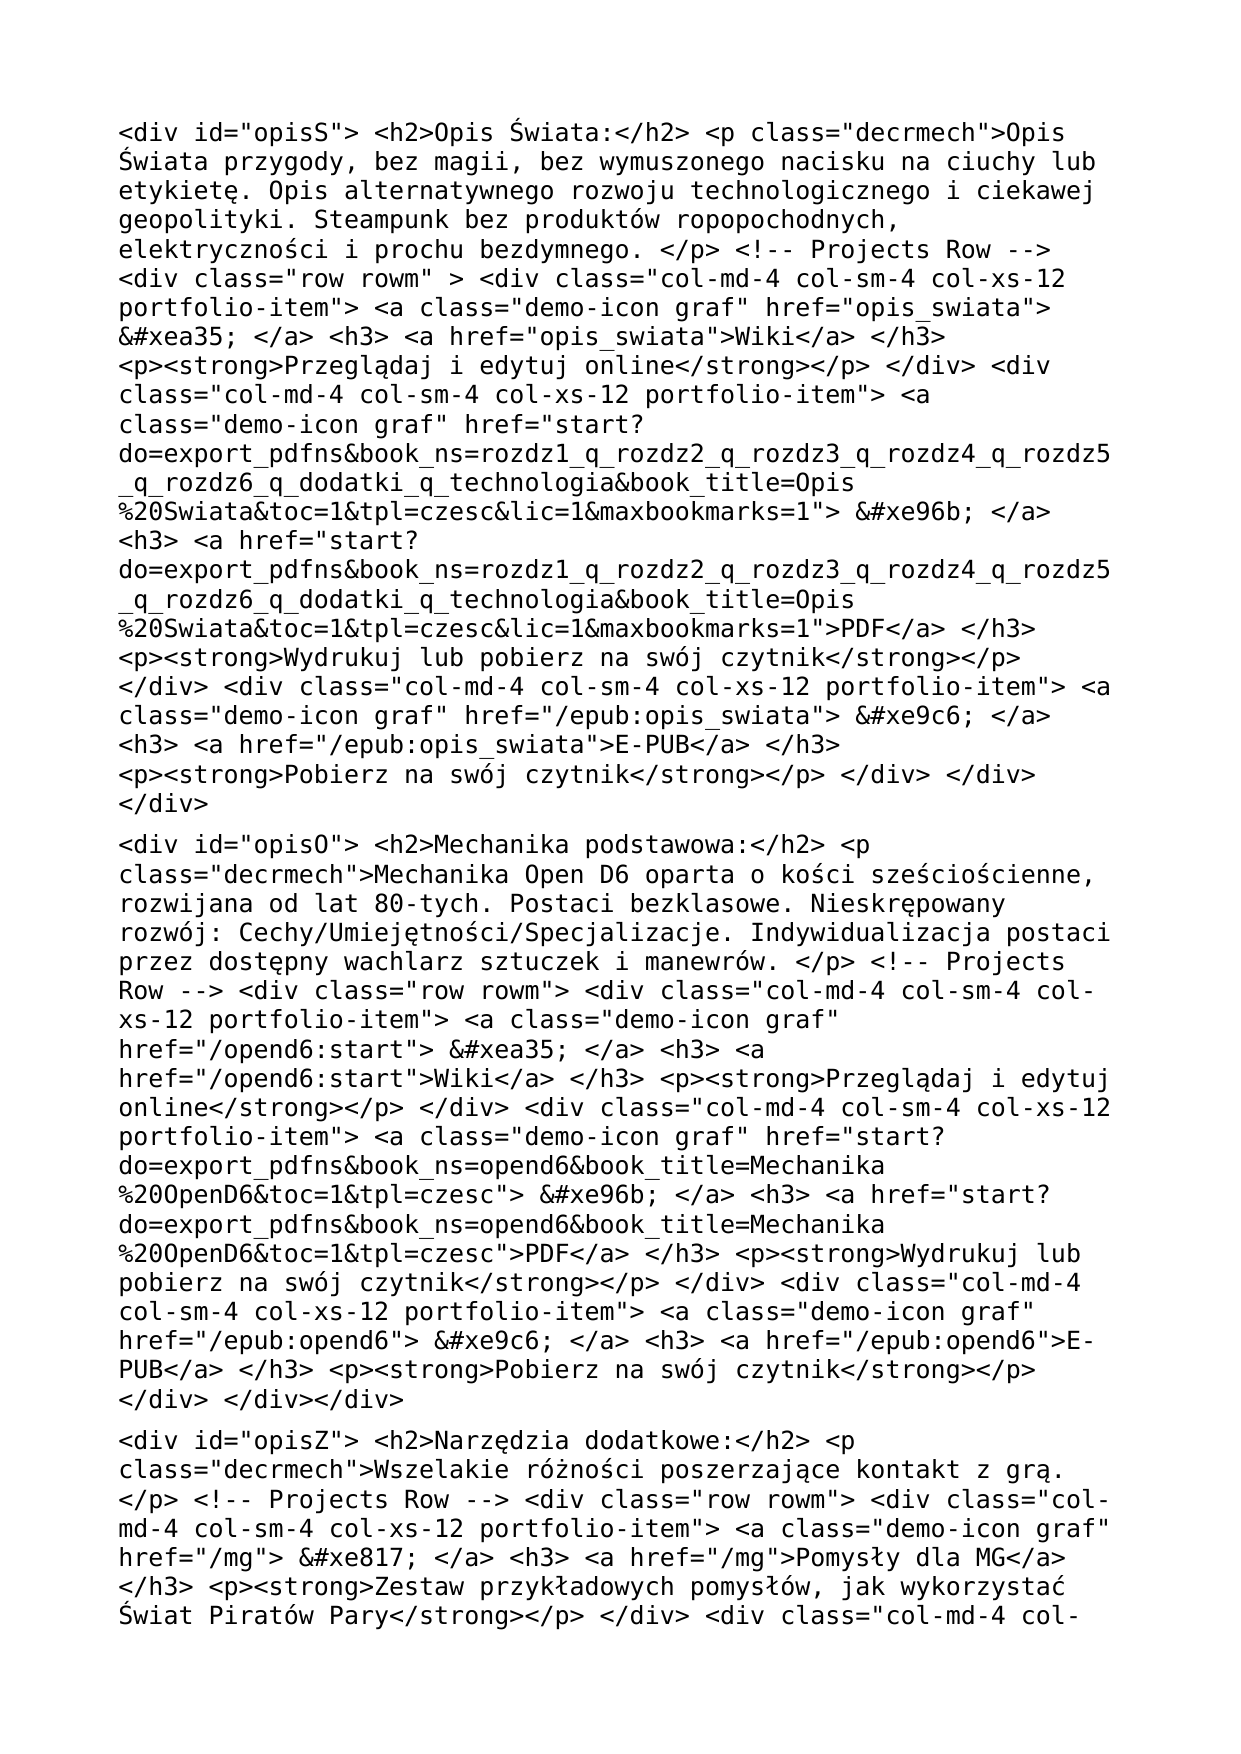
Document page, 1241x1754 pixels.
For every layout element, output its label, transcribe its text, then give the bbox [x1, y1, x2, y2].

text <div id="opisO"> <h2>Mechanika podstawowa:</h2> <p class="decrmech">Mechanika Open D6 oparta o kości sześciościenne, rozwijana od lat 80-tych. Postaci bezklasowe. Nieskrępowany rozwój: Cechy/Umiejętności/Specjalizacje. Indywidualizacja postaci przez dostępny wachlarz sztuczek i manewrów. </p> <!-- Projects Row --> <div class="row rowm"> <div class="col-md-4 col-sm-4 col-xs-12 portfolio-item"> <a class="demo-icon graf" href="/opend6:start"> &#xea35; </a> <h3> <a href="/opend6:start">Wiki</a> </h3> <p><strong>Przeglądaj i edytuj online</strong></p> </div> <div class="col-md-4 col-sm-4 col-xs-12 portfolio-item"> <a class="demo-icon graf" href="start?do=export_pdfns&book_ns=opend6&book_title=Mechanika%20OpenD6&toc=1&tpl=czesc"> &#xe96b; </a> <h3> <a href="start?do=export_pdfns&book_ns=opend6&book_title=Mechanika%20OpenD6&toc=1&tpl=czesc">PDF</a> </h3> <p><strong>Wydrukuj lub pobierz na swój czytnik</strong></p> </div> <div class="col-md-4 col-sm-4 col-xs-12 portfolio-item"> <a class="demo-icon graf" href="/epub:opend6"> &#xe9c6; </a> <h3> <a href="/epub:opend6">E-PUB</a> </h3> <p><strong>Pobierz na swój czytnik</strong></p> </div> </div></div> [118, 831, 1122, 1414]
text <div id="opisZ"> <h2>Narzędzia dodatkowe:</h2> <p class="decrmech">Wszelakie różności poszerzające kontakt z grą. </p> <!-- Projects Row --> <div class="row rowm"> <div class="col-md-4 col-sm-4 col-xs-12 portfolio-item"> <a class="demo-icon graf" href="/mg"> &#xe817; </a> <h3> <a href="/mg">Pomysły dla MG</a> </h3> <p><strong>Zestaw przykładowych pomysłów, jak wykorzystać Świat Piratów Pary</strong></p> </div> <div class="col-md-4 col- [118, 1426, 1122, 1631]
text <div id="opisS"> <h2>Opis Świata:</h2> <p class="decrmech">Opis Świata przygody, bez magii, bez wymuszonego nacisku na ciuchy lub etykietę. Opis alternatywnego rozwoju technologicznego i ciekawej geopolityki. Steampunk bez produktów ropopochodnych, elektryczności i prochu bezdymnego. </p> <!-- Projects Row --> <div class="row rowm" > <div class="col-md-4 col-sm-4 col-xs-12 portfolio-item"> <a class="demo-icon graf" href="opis_swiata"> &#xea35; </a> <h3> <a href="opis_swiata">Wiki</a> </h3> <p><strong>Przeglądaj i edytuj online</strong></p> </div> <div class="col-md-4 col-sm-4 col-xs-12 portfolio-item"> <a class="demo-icon graf" href="start?do=export_pdfns&book_ns=rozdz1_q_rozdz2_q_rozdz3_q_rozdz4_q_rozdz5_q_rozdz6_q_dodatki_q_technologia&book_title=Opis%20Swiata&toc=1&tpl=czesc&lic=1&maxbookmarks=1"> &#xe96b; </a> <h3> <a href="start?do=export_pdfns&book_ns=rozdz1_q_rozdz2_q_rozdz3_q_rozdz4_q_rozdz5_q_rozdz6_q_dodatki_q_technologia&book_title=Opis%20Swiata&toc=1&tpl=czesc&lic=1&maxbookmarks=1">PDF</a> </h3> <p><strong>Wydrukuj lub pobierz na swój czytnik</strong></p> </div> <div class="col-md-4 col-sm-4 col-xs-12 portfolio-item"> <a class="demo-icon graf" href="/epub:opis_swiata"> &#xe9c6; </a> <h3> <a href="/epub:opis_swiata">E-PUB</a> </h3> <p><strong>Pobierz na swój czytnik</strong></p> </div> </div> </div> [118, 118, 1122, 818]
